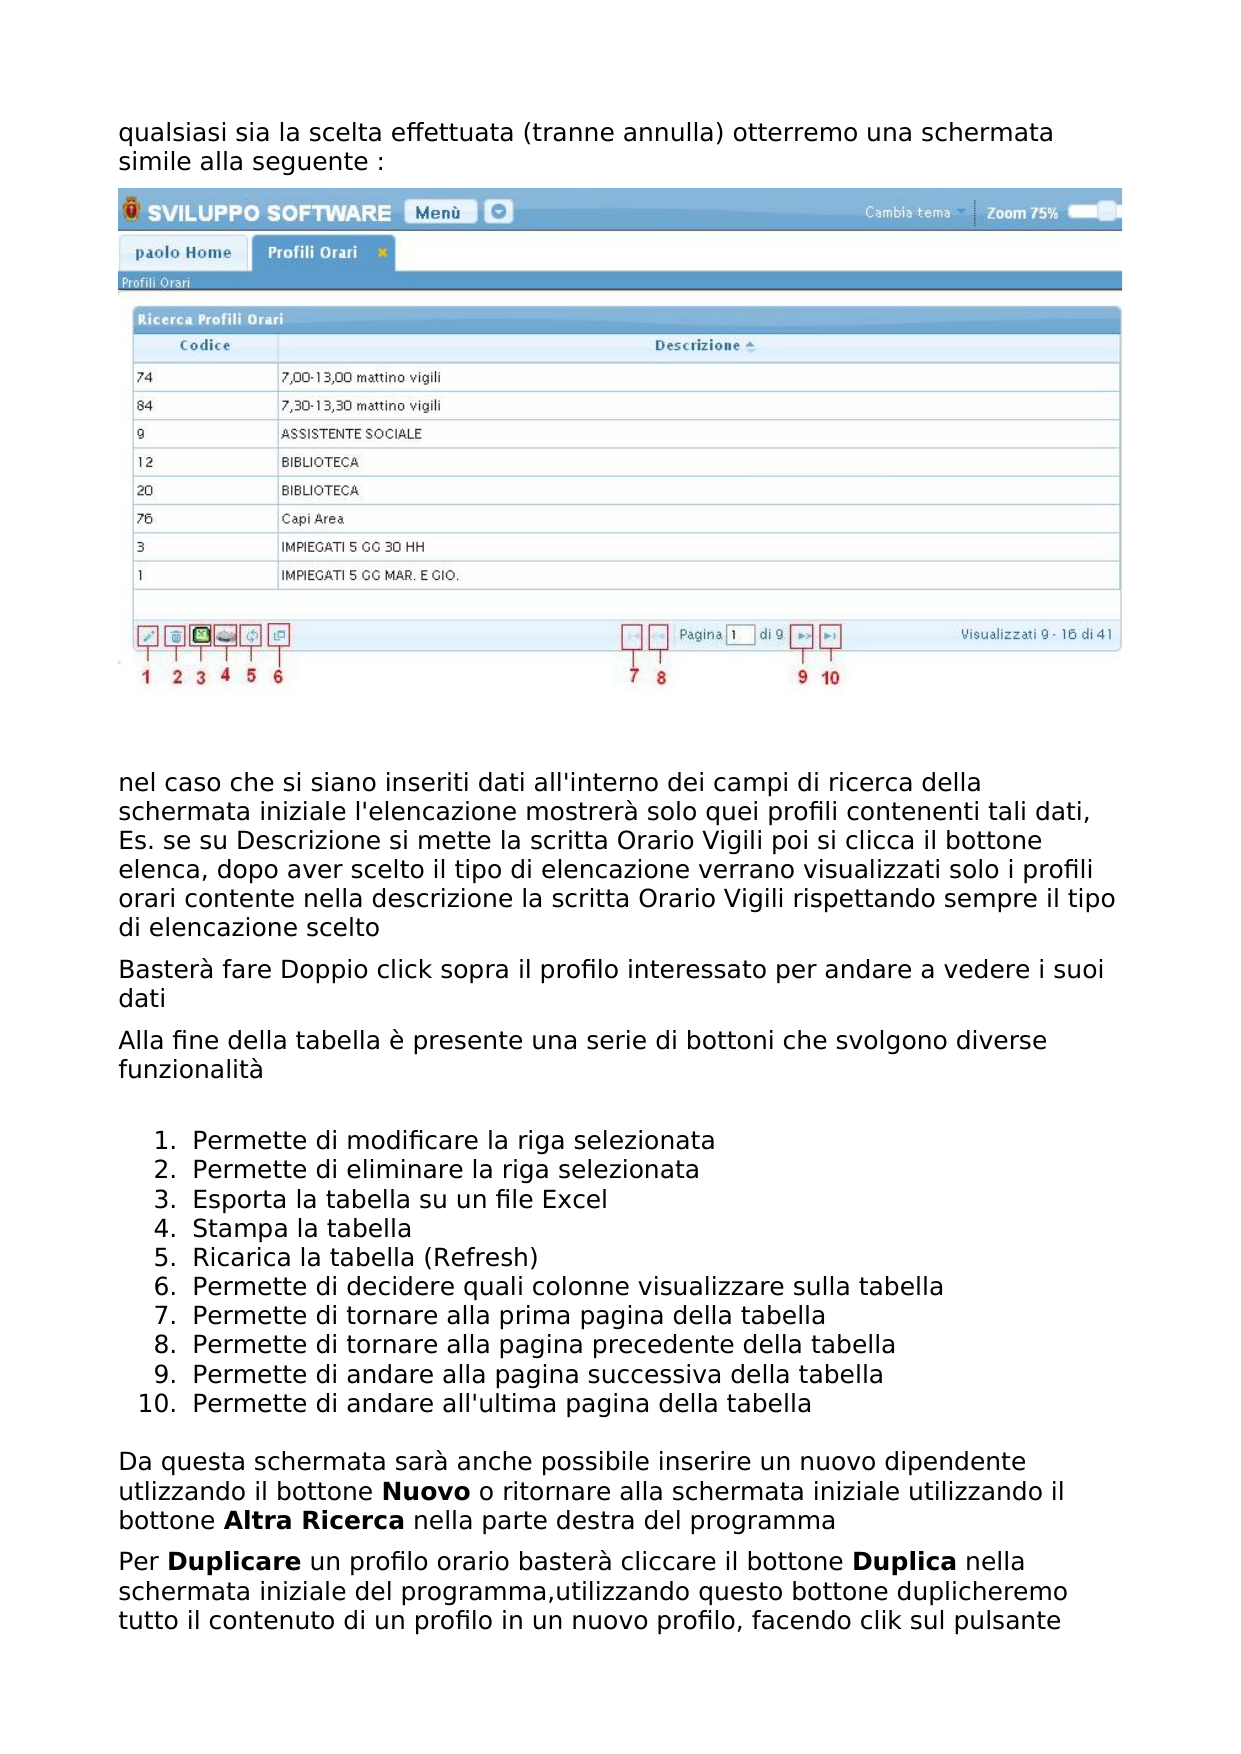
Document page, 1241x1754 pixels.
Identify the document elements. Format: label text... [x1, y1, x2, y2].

list Stampa la tabella [177, 1214, 1122, 1243]
list Permette di tornare alla prima pagina della tabella [177, 1301, 1122, 1331]
list Permette di andare alla pagina successiva della tabella [177, 1360, 1122, 1389]
list Permette di modificare la riga selezionata [177, 1126, 1122, 1156]
list Permette di eliminare la riga selezionata [177, 1156, 1122, 1185]
text Alla fine della tabella è presente una serie di bottoni che svolgono diverse funzionalità [118, 1026, 1122, 1084]
list Permette di tornare alla pagina precedente della tabella [177, 1331, 1122, 1360]
text Per Duplicare un profilo orario basterà cliccare il bottone Duplica nella schermata iniziale del programma,utilizzando questo bottone duplicheremo tutto il contenuto di un profilo in un nuovo profilo, facendo clik sul pulsante [118, 1548, 1122, 1635]
list Ricarica la tabella (Refresh) [177, 1243, 1122, 1272]
list Permette di decidere quali colonne visualizzare sulla tabella [177, 1272, 1122, 1301]
picture [118, 188, 1123, 697]
list Esporta la tabella su un file Excel [177, 1185, 1122, 1214]
list Permette di andare all'ultima pagina della tabella [177, 1389, 1122, 1418]
text qualsiasi sia la scelta effettuata (tranne annulla) otterremo una schermata simile alla seguente : [118, 118, 1122, 176]
text Da questa schermata sarà anche possibile inserire un nuovo dipendente utlizzando il bottone Nuovo o ritornare alla schermata iniziale utilizzando il bottone Altra Ricerca nella parte destra del programma [118, 1448, 1122, 1535]
text nel caso che si siano inseriti dati all'interno dei campi di ricerca della schermata iniziale l'elencazione mostrerà solo quei profili contenenti tali dati, Es. se su Descrizione si mette la scritta Orario Vigili poi si clicca il bottone elenca, dopo aver scelto il tipo di elencazione verrano visualizzati solo i profili orari contente nella descrizione la scritta Orario Vigili rispettando sempre il tipo di elencazione scelto [118, 768, 1122, 943]
text Basterà fare Doppio click sopra il profilo interessato per andare a vedere i suoi dati [118, 955, 1122, 1014]
